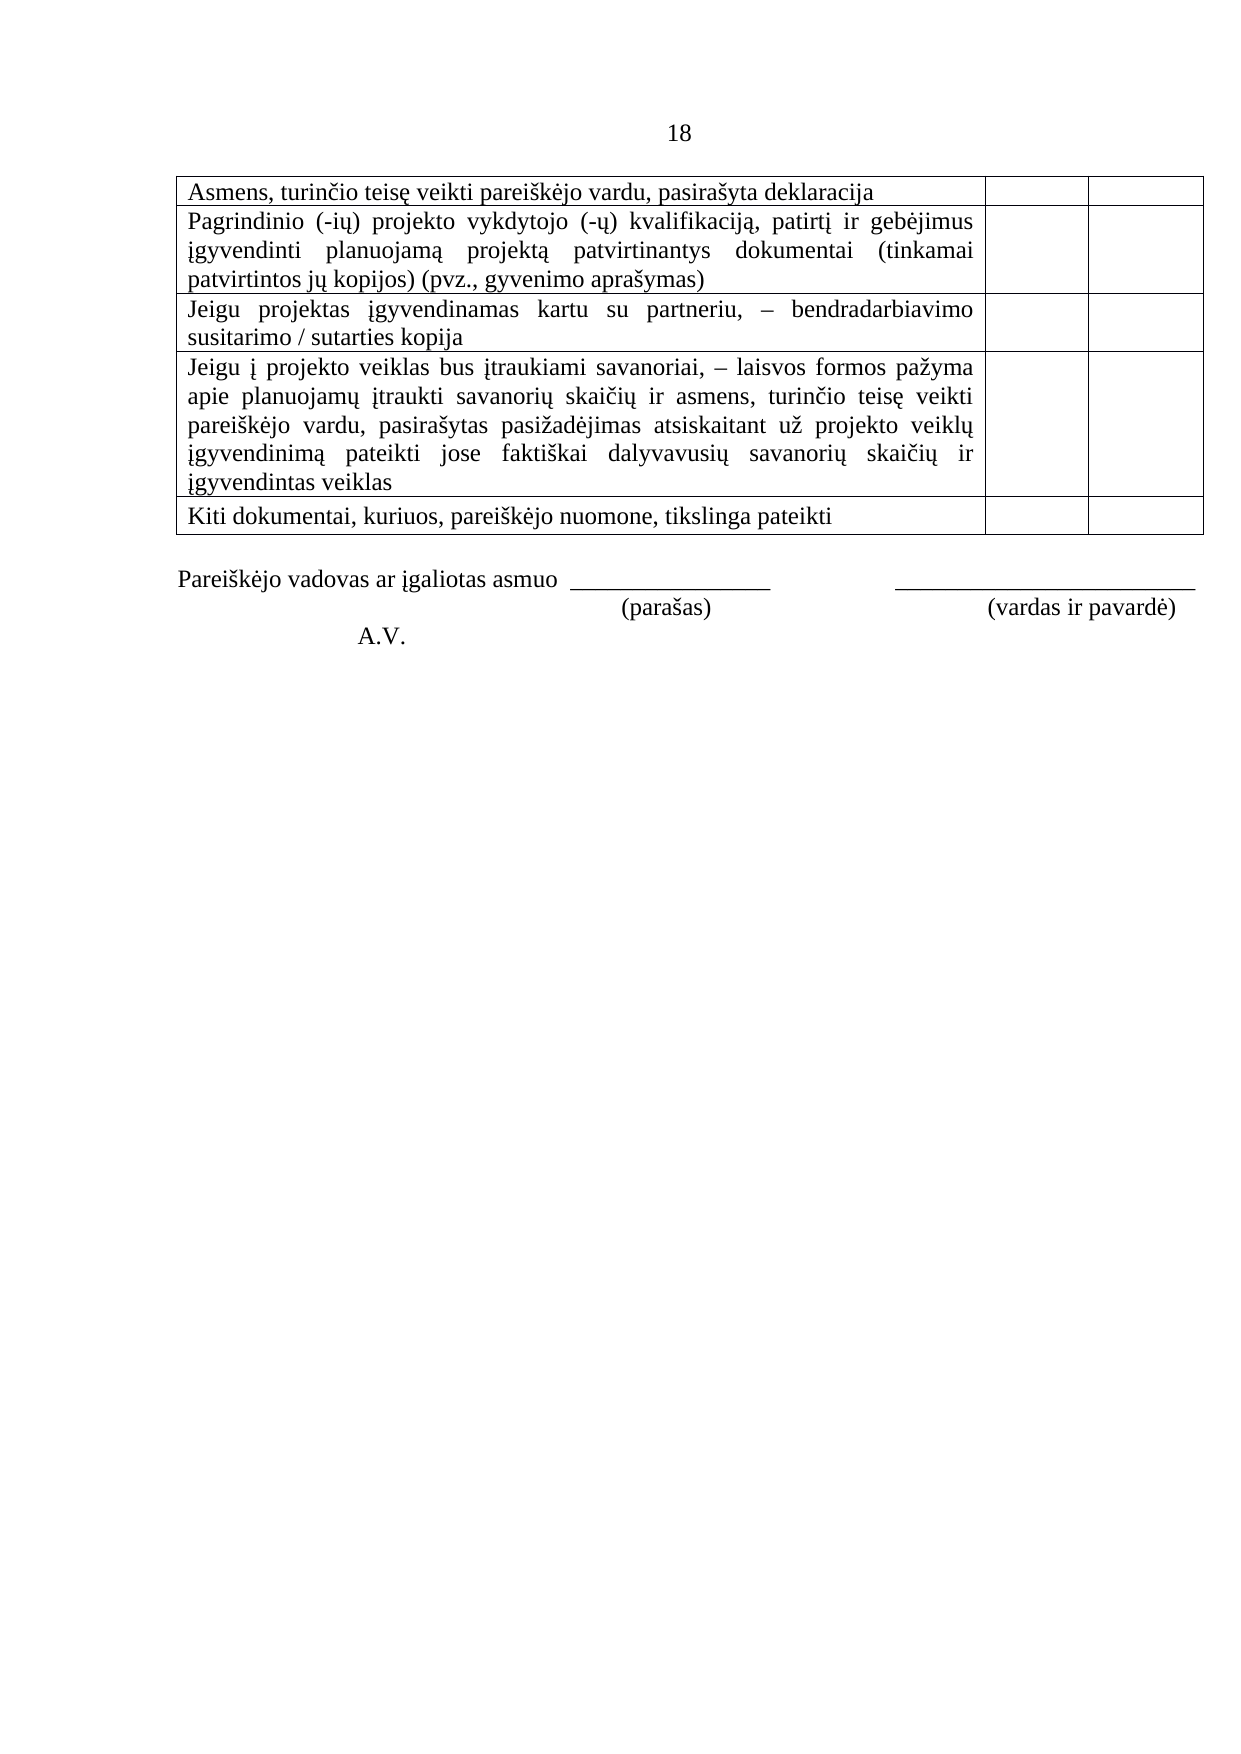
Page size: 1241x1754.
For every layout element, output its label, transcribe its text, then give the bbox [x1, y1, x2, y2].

table_cell Asmens, turinčio teisę veikti pareiškėjo vardu, pasirašyta deklaracija [177, 177, 985, 205]
table_cell [1089, 294, 1203, 351]
table_cell [986, 294, 1088, 351]
table_cell [986, 177, 1088, 205]
table_cell Jeigu į projekto veiklas bus įtraukiami savanoriai, – laisvos formos pažyma apie planuojamų įtraukti savanorių skaičių ir asmens, turinčio teisę veikti pareiškėjo vardu, pasirašytas pasižadėjimas atsiskaitant už projekto veiklų įgyvendinimą pateikti jose faktiškai dalyvavusių savanorių skaičių ir įgyvendintas veiklas [177, 352, 985, 496]
text A.V. [312, 621, 1240, 650]
table_cell [1089, 352, 1203, 496]
table_cell [1089, 177, 1203, 205]
table_cell Kiti dokumentai, kuriuos, pareiškėjo nuomone, tikslinga pateikti [177, 497, 985, 534]
table_cell [1089, 206, 1203, 293]
table_cell Pagrindinio (-ių) projekto vykdytojo (-ų) kvalifikaciją, patirtį ir gebėjimus įgyvendinti planuojamą projektą patvirtinantys dokumentai (tinkamai patvirtintos jų kopijos) (pvz., gyvenimo aprašymas) [177, 206, 985, 293]
table_cell Jeigu projektas įgyvendinamas kartu su partneriu, – bendradarbiavimo susitarimo / sutarties kopija [177, 294, 985, 351]
table_cell [1089, 497, 1203, 534]
table_cell [986, 497, 1088, 534]
table_cell [986, 206, 1088, 293]
table_cell [986, 352, 1088, 496]
text (parašas) (vardas ir pavardė) [447, 592, 1240, 621]
text Pareiškėjo vadovas ar įgaliotas asmuo ________________ ________________________ [177, 564, 1240, 592]
